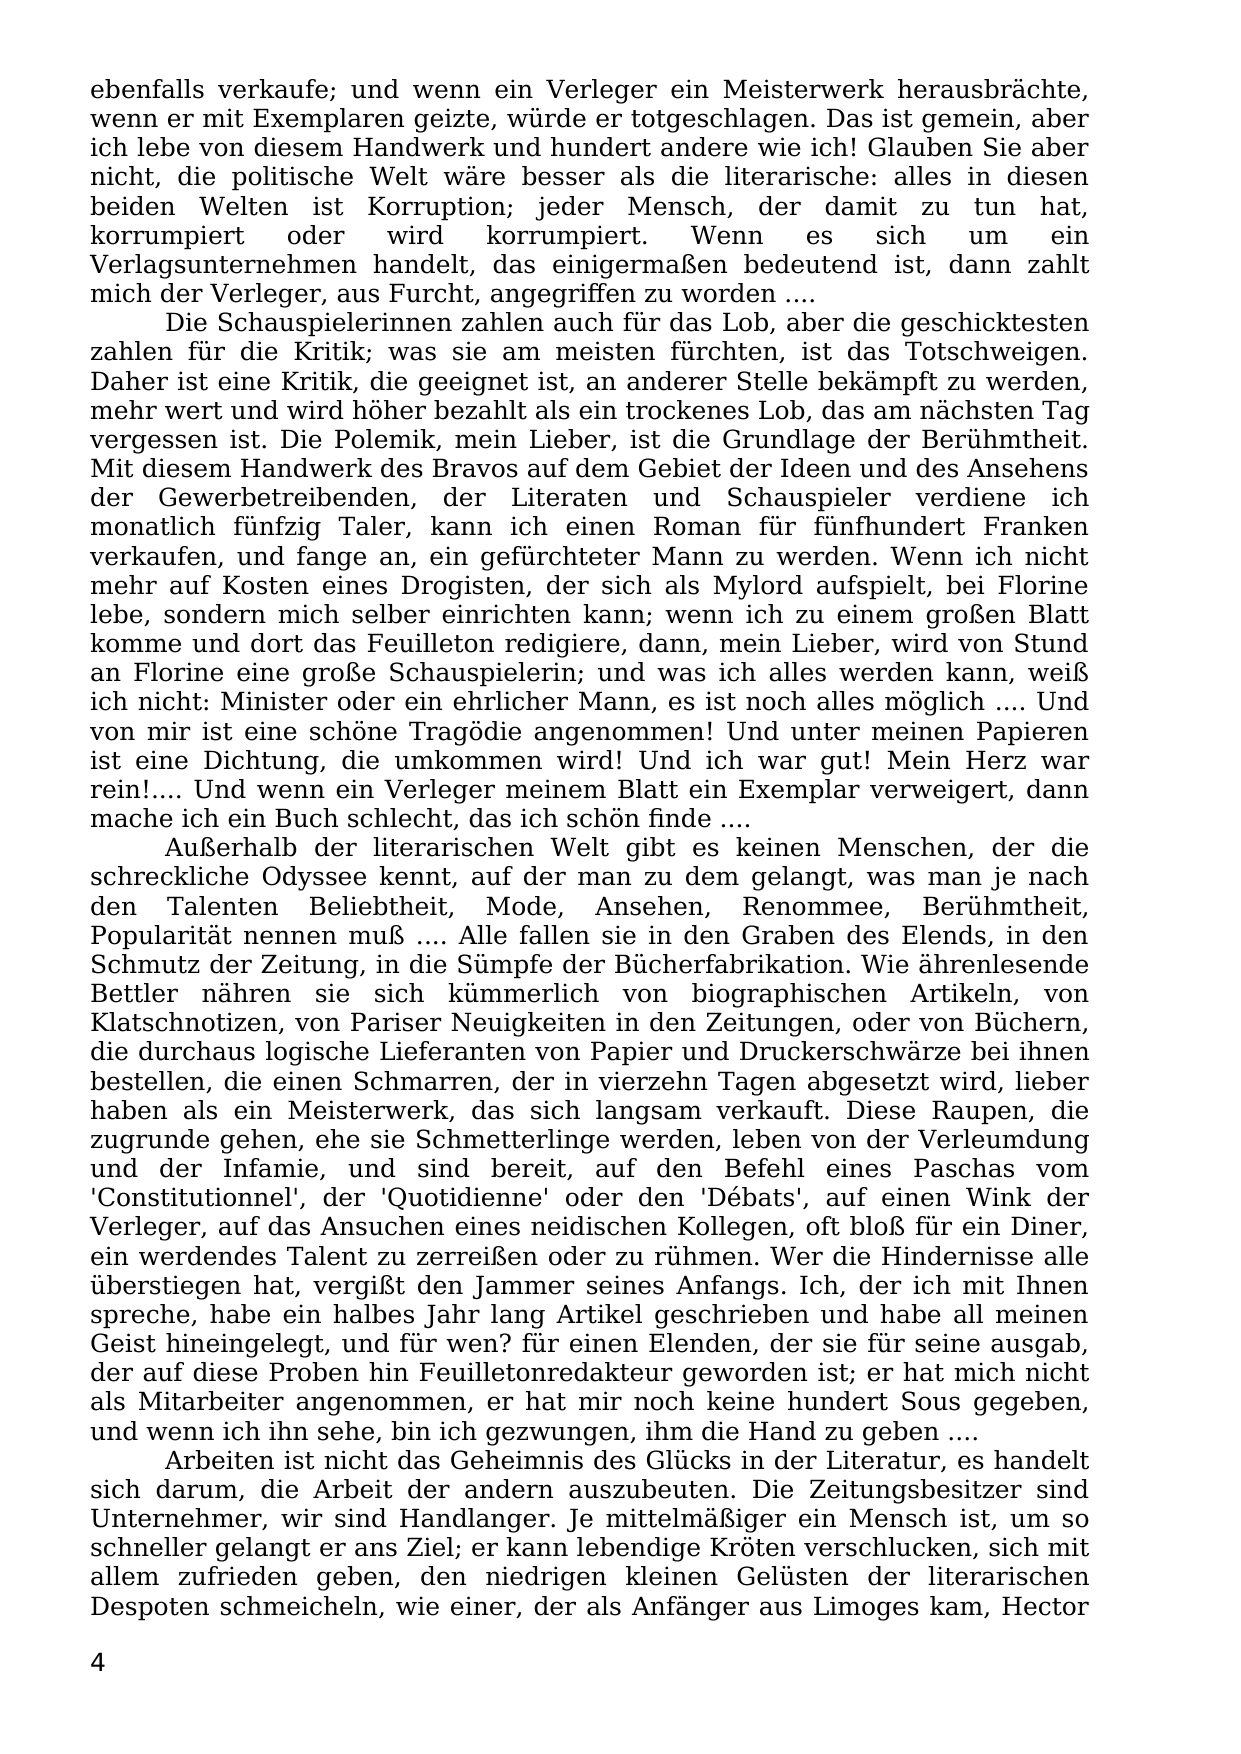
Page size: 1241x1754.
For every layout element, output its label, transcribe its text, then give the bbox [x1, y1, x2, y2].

text ebenfalls verkaufe; und wenn ein Verleger ein Meisterwerk herausbrächte, wenn er mit Exemplaren geizte, würde er totgeschlagen. Das ist gemein, aber ich lebe von diesem Handwerk und hundert andere wie ich! Glauben Sie aber nicht, die politische Welt wäre besser als die literarische: alles in diesen beiden Welten ist Korruption; jeder Mensch, der damit zu tun hat, korrumpiert oder wird korrumpiert. Wenn es sich um ein Verlagsunternehmen handelt, das einigermaßen bedeutend ist, dann zahlt mich der Verleger, aus Furcht, angegriffen zu worden .... [90, 75, 1091, 308]
text Außerhalb der literarischen Welt gibt es keinen Menschen, der die schreckliche Odyssee kennt, auf der man zu dem gelangt, was man je nach den Talenten Beliebtheit, Mode, Ansehen, Renommee, Berühmtheit, Popularität nennen muß .... Alle fallen sie in den Graben des Elends, in den Schmutz der Zeitung, in die Sümpfe der Bücherfabrikation. Wie ährenlesende Bettler nähren sie sich kümmerlich von biographischen Artikeln, von Klatschnotizen, von Pariser Neuigkeiten in den Zeitungen, oder von Büchern, die durchaus logische Lieferanten von Papier und Druckerschwärze bei ihnen bestellen, die einen Schmarren, der in vierzehn Tagen abgesetzt wird, lieber haben als ein Meisterwerk, das sich langsam verkauft. Diese Raupen, die zugrunde gehen, ehe sie Schmetterlinge werden, leben von der Verleumdung und der Infamie, und sind bereit, auf den Befehl eines Paschas vom 'Constitutionnel', der 'Quotidienne' oder den 'Débats', auf einen Wink der Verleger, auf das Ansuchen eines neidischen Kollegen, oft bloß für ein Diner, ein werdendes Talent zu zerreißen oder zu rühmen. Wer die Hindernisse alle überstiegen hat, vergißt den Jammer seines Anfangs. Ich, der ich mit Ihnen spreche, habe ein halbes Jahr lang Artikel geschrieben und habe all meinen Geist hineingelegt, und für wen? für einen Elenden, der sie für seine ausgab, der auf diese Proben hin Feuilletonredakteur geworden ist; er hat mich nicht als Mitarbeiter angenommen, er hat mir noch keine hundert Sous gegeben, und wenn ich ihn sehe, bin ich gezwungen, ihm die Hand zu geben .... [90, 833, 1091, 1446]
text Arbeiten ist nicht das Geheimnis des Glücks in der Literatur, es handelt sich darum, die Arbeit der andern auszubeuten. Die Zeitungsbesitzer sind Unternehmer, wir sind Handlanger. Je mittelmäßiger ein Mensch ist, um so schneller gelangt er ans Ziel; er kann lebendige Kröten verschlucken, sich mit allem zufrieden geben, den niedrigen kleinen Gelüsten der literarischen Despoten schmeicheln, wie einer, der als Anfänger aus Limoges kam, Hector [90, 1446, 1091, 1621]
text Die Schauspielerinnen zahlen auch für das Lob, aber die geschicktesten zahlen für die Kritik; was sie am meisten fürchten, ist das Totschweigen. Daher ist eine Kritik, die geeignet ist, an anderer Stelle bekämpft zu werden, mehr wert und wird höher bezahlt als ein trockenes Lob, das am nächsten Tag vergessen ist. Die Polemik, mein Lieber, ist die Grundlage der Berühmtheit. Mit diesem Handwerk des Bravos auf dem Gebiet der Ideen und des Ansehens der Gewerbetreibenden, der Literaten und Schauspieler verdiene ich monatlich fünfzig Taler, kann ich einen Roman für fünfhundert Franken verkaufen, und fange an, ein gefürchteter Mann zu werden. Wenn ich nicht mehr auf Kosten eines Drogisten, der sich als Mylord aufspielt, bei Florine lebe, sondern mich selber einrichten kann; wenn ich zu einem großen Blatt komme und dort das Feuilleton redigiere, dann, mein Lieber, wird von Stund an Florine eine große Schauspielerin; und was ich alles werden kann, weiß ich nicht: Minister oder ein ehrlicher Mann, es ist noch alles möglich .... Und von mir ist eine schöne Tragödie angenommen! Und unter meinen Papieren ist eine Dichtung, die umkommen wird! Und ich war gut! Mein Herz war rein!.... Und wenn ein Verleger meinem Blatt ein Exemplar verweigert, dann mache ich ein Buch schlecht, das ich schön finde .... [90, 308, 1091, 833]
